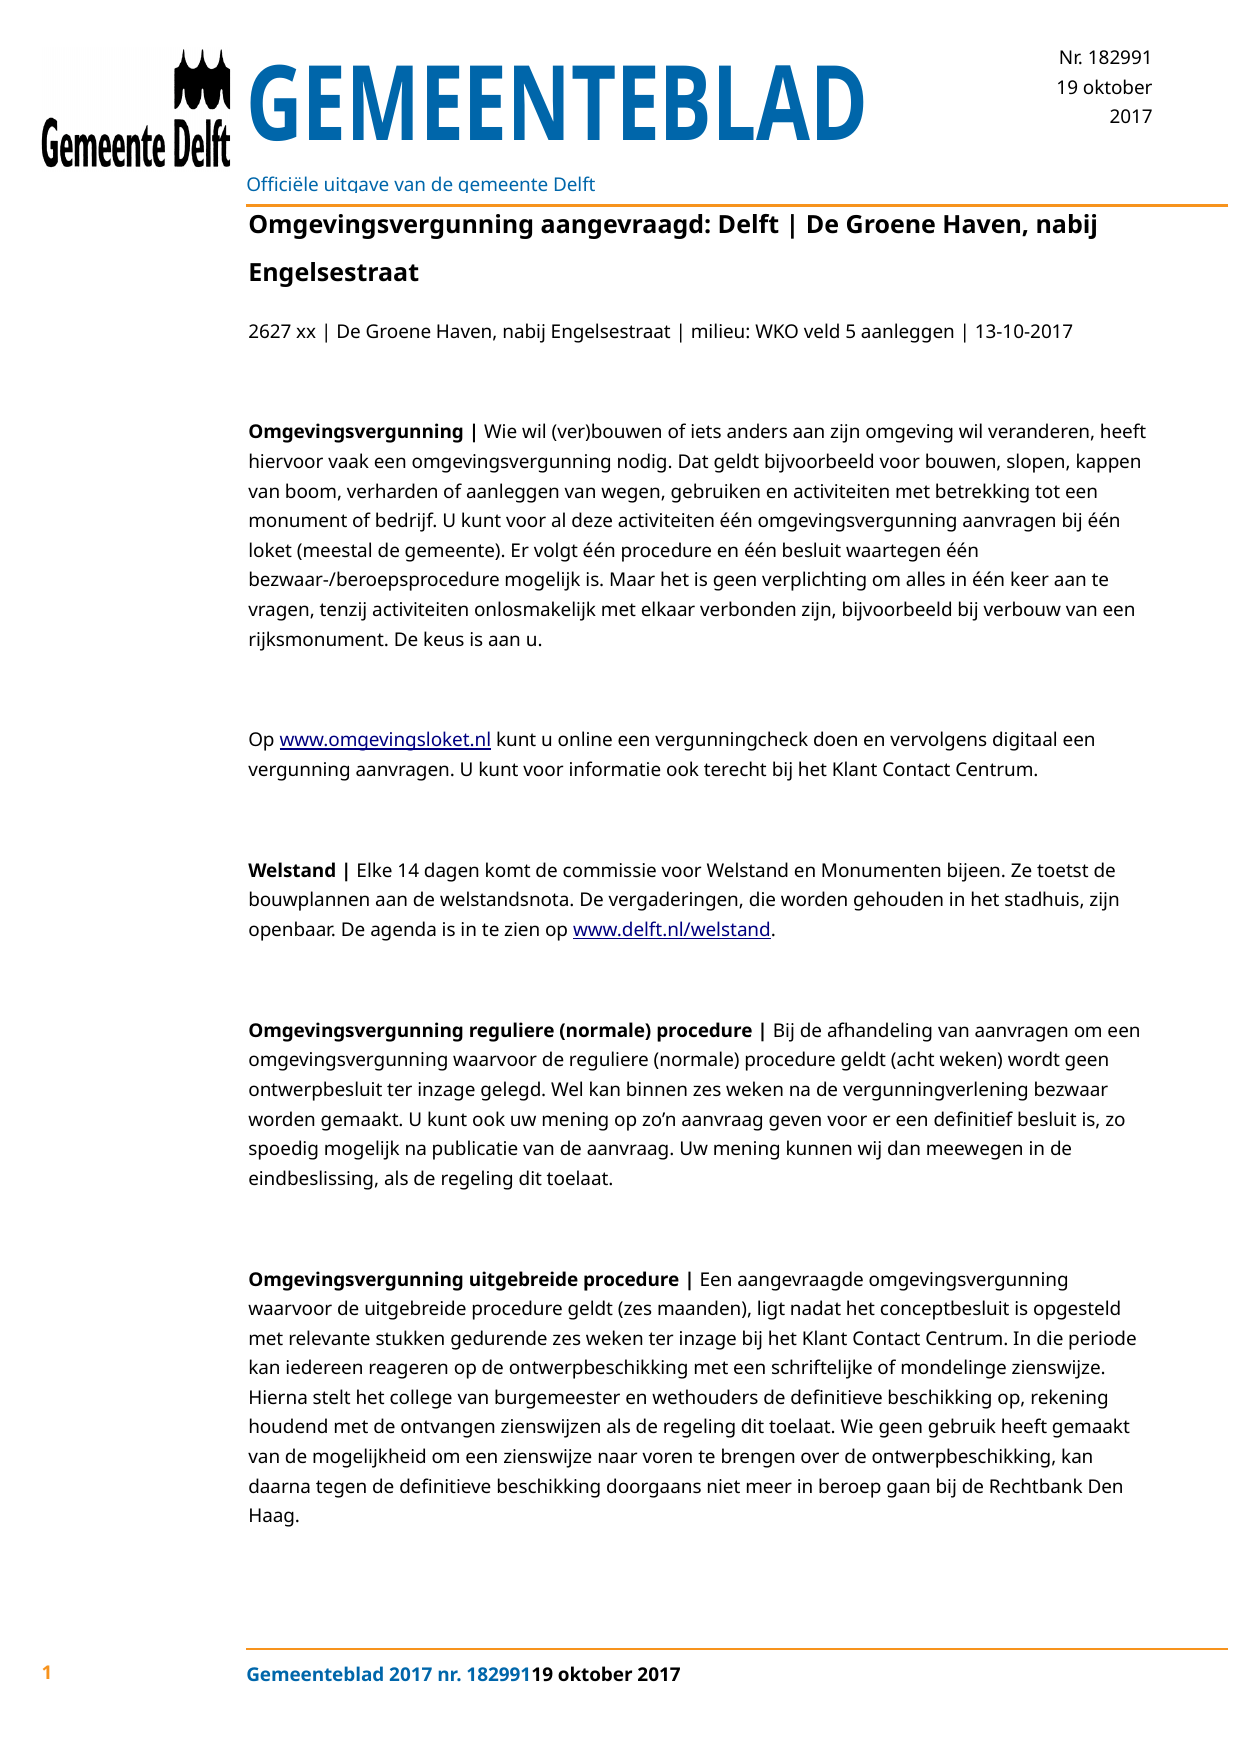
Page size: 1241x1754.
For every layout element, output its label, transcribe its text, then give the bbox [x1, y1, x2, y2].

text Omgevingsvergunning reguliere (normale) procedure | Bij de afhandeling van aanvragen om een omgevingsvergunning waarvoor de reguliere (normale) procedure geldt (acht weken) wordt geen ontwerpbesluit ter inzage gelegd. Wel kan binnen zes weken na de vergunningverlening bezwaar worden gemaakt. U kunt ook uw mening op zo’n aanvraag geven voor er een definitief besluit is, zo spoedig mogelijk na publicatie van de aanvraag. Uw mening kunnen wij dan meewegen in de eindbeslissing, als de regeling dit toelaat. [248, 1017, 1152, 1191]
text Op www.omgevingsloket.nl kunt u online een vergunningcheck doen en vervolgens digitaal een vergunning aanvragen. U kunt voor informatie ook terecht bij het Klant Contact Centrum. [248, 727, 1152, 782]
text Omgevingsvergunning uitgebreide procedure | Een aangevraagde omgevingsvergunning waarvoor de uitgebreide procedure geldt (zes maanden), ligt nadat het conceptbesluit is opgesteld met relevante stukken gedurende zes weken ter inzage bij het Klant Contact Centrum. In die periode kan iedereen reageren op de ontwerpbeschikking met een schriftelijke of mondelinge zienswijze. Hierna stelt het college van burgemeester en wethouders de definitieve beschikking op, rekening houdend met de ontvangen zienswijzen als de regeling dit toelaat. Wie geen gebruik heeft gemaakt van de mogelijkheid om een zienswijze naar voren te brengen over de ontwerpbeschikking, kan daarna tegen de definitieve beschikking doorgaans niet meer in beroep gaan bij de Rechtbank Den Haag. [248, 1266, 1152, 1528]
text Omgevingsvergunning | Wie wil (ver)bouwen of iets anders aan zijn omgeving wil veranderen, heeft hiervoor vaak een omgevingsvergunning nodig. Dat geldt bijvoorbeeld voor bouwen, slopen, kappen van boom, verharden of aanleggen van wegen, gebruiken en activiteiten met betrekking tot een monument of bedrijf. U kunt voor al deze activiteiten één omgevingsvergunning aanvragen bij één loket (meestal de gemeente). Er volgt één procedure en één besluit waartegen één bezwaar-/beroepsprocedure mogelijk is. Maar het is geen verplichting om alles in één keer aan te vragen, tenzij activiteiten onlosmakelijk met elkaar verbonden zijn, bijvoorbeeld bij verbouw van een rijksmonument. De keus is aan u. [248, 419, 1152, 652]
text 2627 xx | De Groene Haven, nabij Engelsestraat | milieu: WKO veld 5 aanleggen | 13-10-2017 [248, 318, 1152, 344]
picture [41, 47, 231, 172]
text Welstand | Elke 14 dagen komt de commissie voor Welstand en Monumenten bijeen. Ze toetst de bouwplannen aan de welstandsnota. De vergaderingen, die worden gehouden in het stadhuis, zijn openbaar. De agenda is in te zien op www.delft.nl/welstand. [248, 857, 1152, 942]
text Omgevingsvergunning aangevraagd: Delft | De Groene Haven, nabij Engelsestraat [248, 207, 1152, 288]
